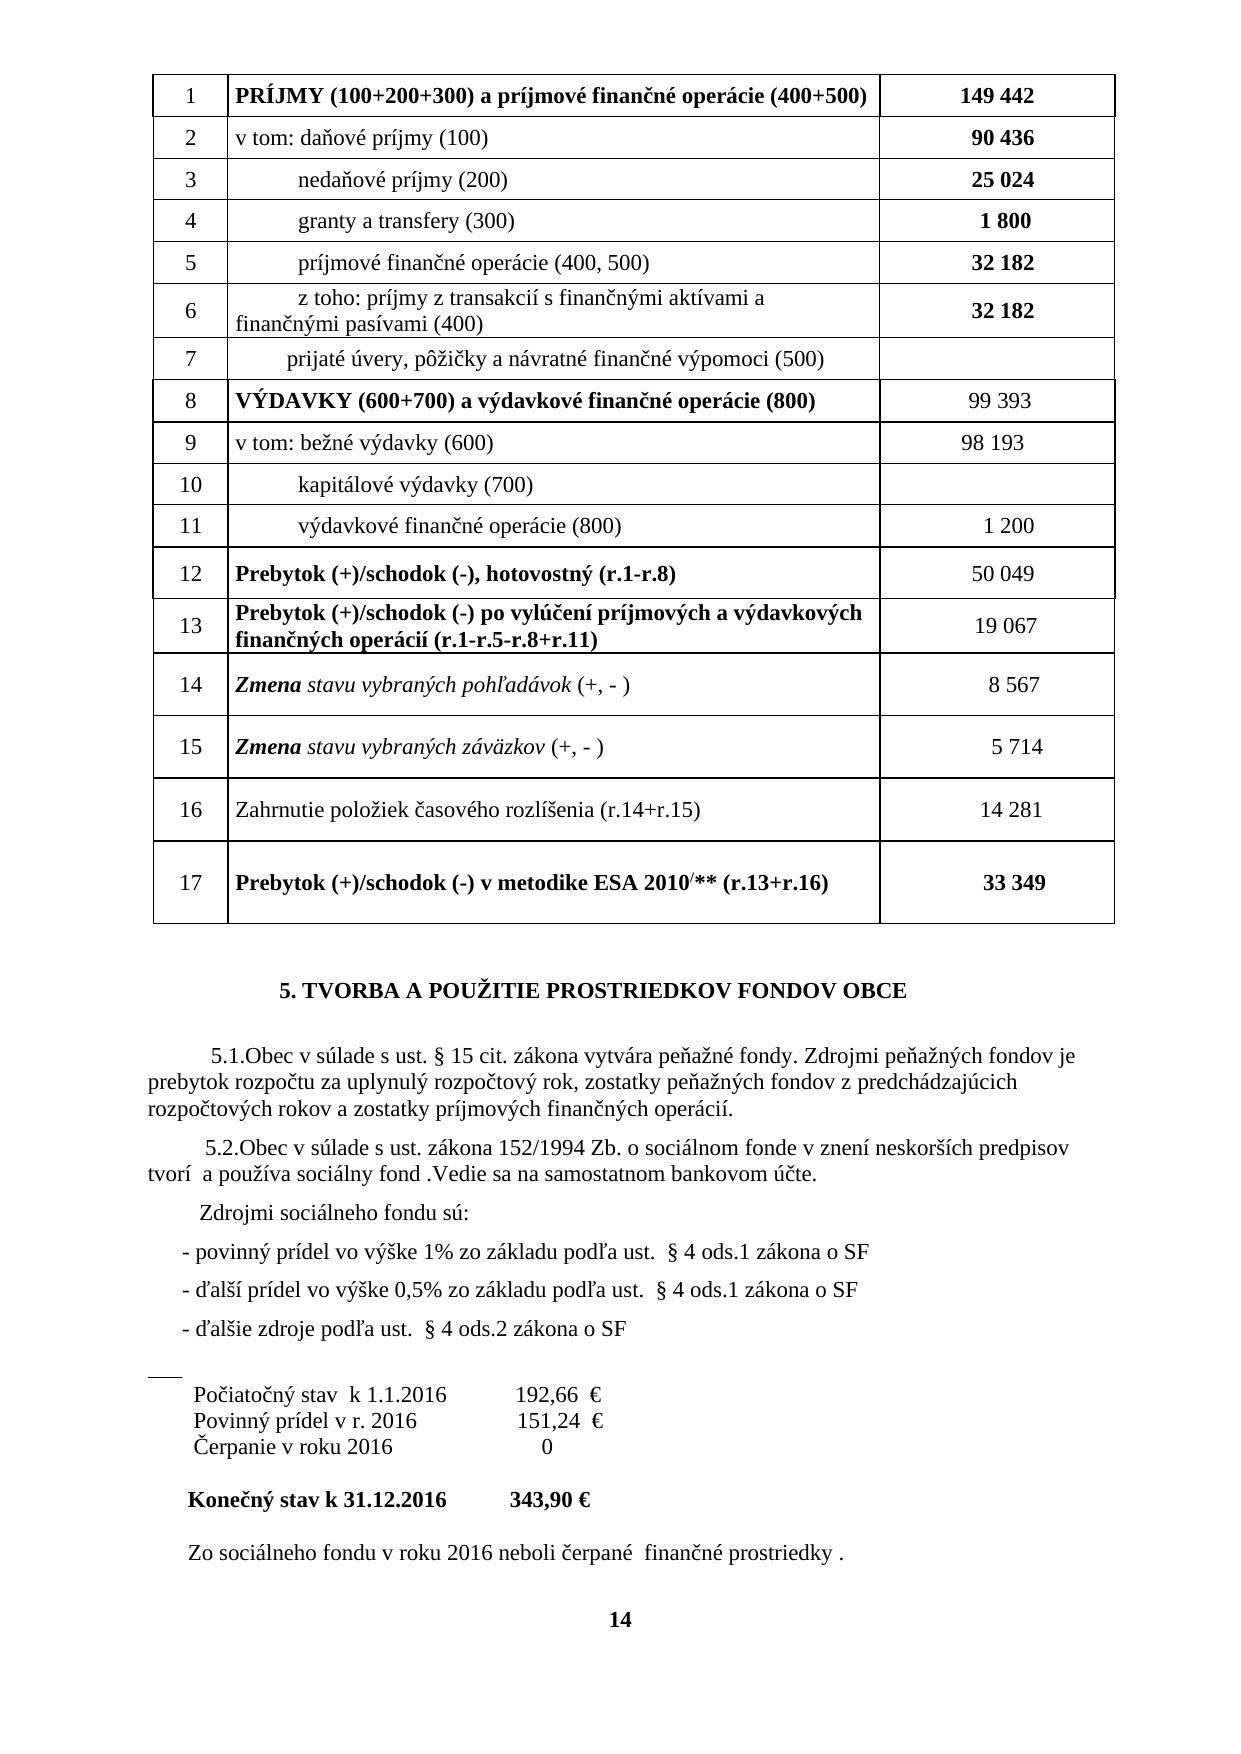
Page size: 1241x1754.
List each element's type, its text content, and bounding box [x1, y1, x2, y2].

table_cell 6 [154, 284, 227, 337]
table_cell 1 800 [880, 200, 1114, 241]
table_cell prijaté úvery, pôžičky a návratné finančné výpomoci (500) [228, 338, 879, 379]
table_cell Zmena stavu vybraných pohľadávok (+, - ) [229, 654, 879, 714]
table_cell 25 024 [880, 159, 1114, 199]
text Zo sociálneho fondu v roku 2016 neboli čerpané finančné prostriedky . [148, 1539, 1093, 1565]
table_cell 16 [154, 779, 227, 839]
table_cell 33 349 [881, 842, 1114, 923]
text 5.2.Obec v súlade s ust. zákona 152/1994 Zb. o sociálnom fonde v znení neskorších predpisov tvorí a používa sociálny fond .Vedie sa na samostatnom bankovom účte. [148, 1134, 1093, 1186]
text - ďalší prídel vo výške 0,5% zo základu podľa ust. § 4 ods.1 zákona o SF [148, 1277, 1093, 1303]
text Zdrojmi sociálneho fondu sú: [148, 1199, 1093, 1225]
table_cell PRÍJMY (100+200+300) a príjmové finančné operácie (400+500) [229, 75, 879, 116]
table_cell 9 [154, 423, 227, 462]
table_cell [881, 464, 1114, 504]
table_cell príjmové finančné operácie (400, 500) [228, 242, 879, 283]
table_cell Prebytok (+)/schodok (-) po vylúčení príjmových a výdavkových finančných operácií (r.1-r.5-r.8+r.11) [229, 599, 879, 652]
table_cell 1 [154, 75, 227, 116]
table_cell 3 [154, 159, 227, 199]
table_cell 15 [154, 716, 227, 777]
table_cell VÝDAVKY (600+700) a výdavkové finančné operácie (800) [229, 380, 879, 421]
text - povinný prídel vo výške 1% zo základu podľa ust. § 4 ods.1 zákona o SF [148, 1238, 1093, 1264]
table_cell granty a transfery (300) [228, 200, 879, 241]
text 5.1.Obec v súlade s ust. § 15 cit. zákona vytvára peňažné fondy. Zdrojmi peňažných fondov je prebytok rozpočtu za uplynulý rozpočtový rok, zostatky peňažných fondov z predchádzajúcich rozpočtových rokov a zostatky príjmových finančných operácií. [148, 1042, 1093, 1121]
table_cell 8 [154, 380, 227, 421]
table_cell kapitálové výdavky (700) [229, 464, 879, 504]
table_cell 7 [154, 338, 227, 379]
table_cell 19 067 [881, 599, 1114, 652]
table_cell 14 [154, 654, 227, 714]
text - ďalšie zdroje podľa ust. § 4 ods.2 zákona o SF [148, 1315, 1093, 1342]
text Čerpanie v roku 2016 0 [148, 1433, 1093, 1460]
table_cell 10 [154, 464, 227, 504]
table_cell Zahrnutie položiek časového rozlíšenia (r.14+r.15) [229, 779, 879, 839]
text Povinný prídel v r. 2016 151,24 € [148, 1407, 1093, 1433]
table_cell 2 [154, 117, 227, 157]
table_cell 50 049 [881, 548, 1114, 598]
table_cell 32 182 [880, 284, 1114, 337]
table_cell 11 [154, 505, 227, 546]
table_cell 12 [154, 548, 227, 598]
table_cell [880, 338, 1114, 379]
table_cell 13 [154, 599, 227, 652]
table_cell z toho: príjmy z transakcií s finančnými aktívami a finančnými pasívami (400) [228, 284, 879, 337]
table_cell Zmena stavu vybraných záväzkov (+, - ) [229, 716, 879, 777]
text 5. TVORBA A POUŽITIE PROSTRIEDKOV FONDOV OBCE [148, 977, 1093, 1003]
table_cell Prebytok (+)/schodok (-), hotovostný (r.1-r.8) [229, 548, 879, 598]
table_cell 5 [154, 242, 227, 283]
table_cell 98 193 [881, 423, 1114, 462]
table_cell 149 442 [881, 75, 1114, 116]
table_cell 32 182 [880, 242, 1114, 283]
table_cell v tom: daňové príjmy (100) [228, 117, 879, 157]
table_cell 8 567 [881, 654, 1114, 714]
text Konečný stav k 31.12.2016 343,90 € [148, 1486, 1093, 1512]
table_cell nedaňové príjmy (200) [228, 159, 879, 199]
table_cell 4 [154, 200, 227, 241]
table_cell v tom: bežné výdavky (600) [229, 423, 879, 462]
table_cell 99 393 [881, 380, 1114, 421]
table_cell 14 281 [881, 779, 1114, 839]
text Počiatočný stav k 1.1.2016 192,66 € [148, 1381, 1093, 1407]
table_cell výdavkové finančné operácie (800) [229, 505, 879, 546]
table_cell 90 436 [880, 117, 1114, 157]
table_cell Prebytok (+)/schodok (-) v metodike ESA 2010/** (r.13+r.16) [229, 842, 879, 923]
table_cell 17 [154, 842, 227, 923]
table_cell 1 200 [881, 505, 1114, 546]
table_cell 5 714 [881, 716, 1114, 777]
